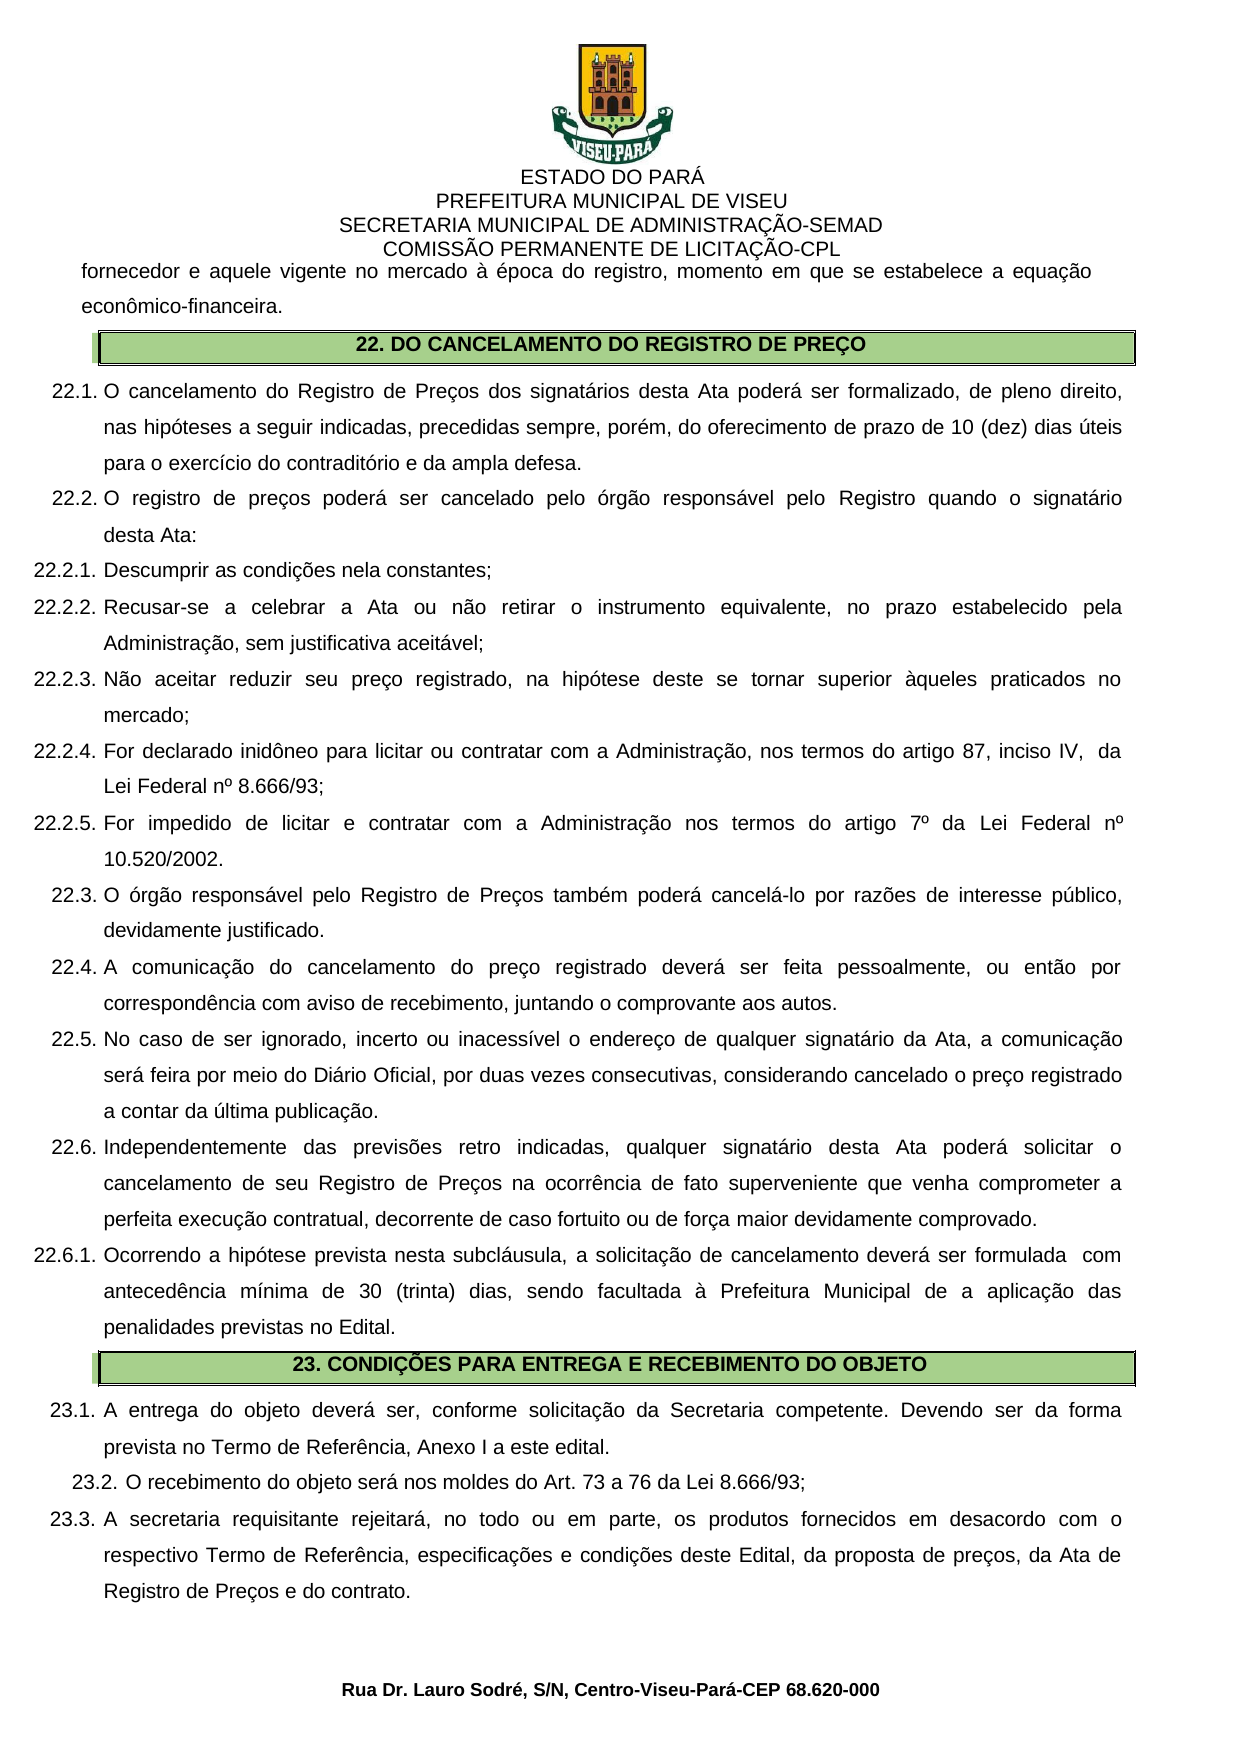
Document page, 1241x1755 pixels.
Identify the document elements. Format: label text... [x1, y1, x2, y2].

list For declarado inidôneo para licitar ou contratar com a Administração, nos termos do artigo 87, inciso IV, da Lei Federal nº 8.666/93; [81, 738, 1122, 798]
list A entrega do objeto deverá ser, conforme solicitação da Secretaria competente. Devendo ser da forma prevista no Termo de Referência, Anexo I a este edital. [81, 1398, 1122, 1458]
list No caso de ser ignorado, incerto ou inacessível o endereço de qualquer signatário da Ata, a comunicação será feira por meio do Diário Oficial, por duas vezes consecutivas, considerando cancelado o preço registrado a contar da última publicação. [81, 1027, 1123, 1123]
list Ocorrendo a hipótese prevista nesta subcláusula, a solicitação de cancelamento deverá ser formulada com antecedência mínima de 30 (trinta) dias, sendo facultada à Prefeitura Municipal de a aplicação das penalidades previstas no Edital. [81, 1243, 1122, 1338]
list Independentemente das previsões retro indicadas, qualquer signatário desta Ata poderá solicitar o cancelamento de seu Registro de Preços na ocorrência de fato superveniente que venha comprometer a perfeita execução contratual, decorrente de caso fortuito ou de força maior devidamente comprovado. [81, 1135, 1122, 1231]
list O órgão responsável pelo Registro de Preços também poderá cancelá-lo por razões de interesse público, devidamente justificado. [81, 882, 1123, 942]
list O registro de preços poderá ser cancelado pelo órgão responsável pelo Registro quando o signatário desta Ata: [81, 486, 1123, 547]
list Descumprir as condições nela constantes; [81, 559, 1149, 583]
text fornecedor e aquele vigente no mercado à época do registro, momento em que se estabelece a equação econômico-financeira. [81, 258, 1121, 318]
list For impedido de licitar e contratar com a Administração nos termos do artigo 7º da Lei Federal nº 10.520/2002. [81, 811, 1123, 871]
list O recebimento do objeto será nos moldes do Art. 73 a 76 da Lei 8.666/93; [103, 1471, 1149, 1494]
list Recusar-se a celebrar a Ata ou não retirar o instrumento equivalente, no prazo estabelecido pela Administração, sem justificativa aceitável; [81, 594, 1122, 654]
list A secretaria requisitante rejeitará, no todo ou em parte, os produtos fornecidos em desacordo com o respectivo Termo de Referência, especificações e condições deste Edital, da proposta de preços, da Ata de Registro de Preços e do contrato. [81, 1506, 1122, 1603]
list O cancelamento do Registro de Preços dos signatários desta Ata poderá ser formalizado, de pleno direito, nas hipóteses a seguir indicadas, precedidas sempre, porém, do oferecimento de prazo de 10 (dez) dias úteis para o exercício do contraditório e da ampla defesa. [81, 379, 1123, 474]
list A comunicação do cancelamento do preço registrado deverá ser feita pessoalmente, ou então por correspondência com aviso de recebimento, juntando o comprovante aos autos. [81, 955, 1122, 1014]
list Não aceitar reduzir seu preço registrado, na hipótese deste se tornar superior àqueles praticados no mercado; [81, 667, 1122, 727]
